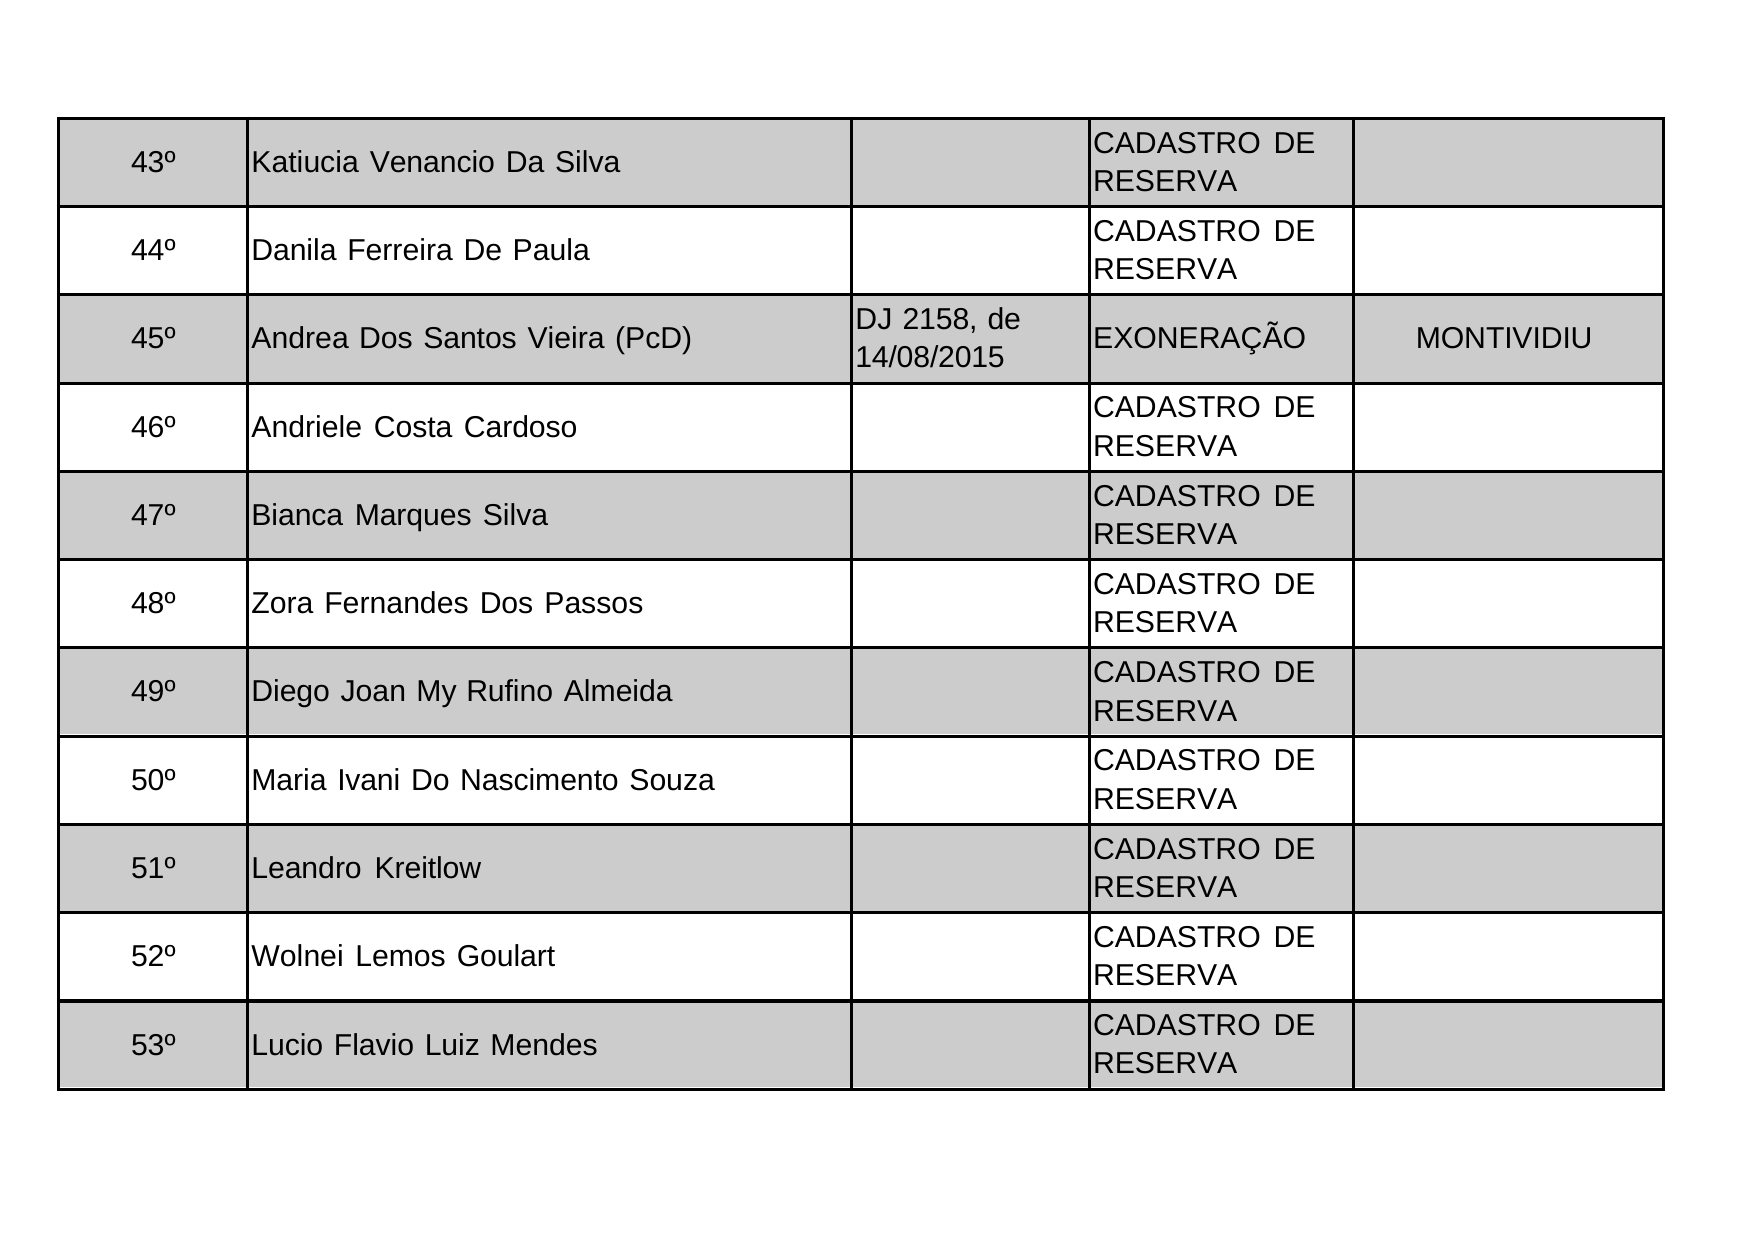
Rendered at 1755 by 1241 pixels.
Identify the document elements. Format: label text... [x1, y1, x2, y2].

table_cell [853, 1003, 1088, 1087]
table_cell Andrea Dos Santos Vieira (PcD) [249, 296, 850, 382]
table_cell [1355, 914, 1662, 999]
table_cell CADASTRO DE RESERVA [1091, 914, 1352, 999]
table_cell [853, 826, 1088, 911]
table_header 43º [60, 120, 246, 205]
table_cell 53º [60, 1003, 246, 1087]
table_cell 45º [60, 296, 246, 382]
table_cell 50º [60, 738, 246, 823]
table_cell CADASTRO DE RESERVA [1091, 1003, 1352, 1087]
table_cell Wolnei Lemos Goulart [249, 914, 850, 999]
table_cell Danila Ferreira De Paula [249, 208, 850, 293]
table_cell Leandro Kreitlow [249, 826, 850, 911]
table_cell [853, 914, 1088, 999]
table_cell CADASTRO DE RESERVA [1091, 561, 1352, 646]
table_cell [853, 208, 1088, 293]
table_cell MONTIVIDIU [1355, 296, 1662, 382]
table_cell 51º [60, 826, 246, 911]
table_cell [1355, 473, 1662, 558]
table_cell DJ 2158, de 14/08/2015 [853, 296, 1088, 382]
table_cell Bianca Marques Silva [249, 473, 850, 558]
table_cell CADASTRO DE RESERVA [1091, 473, 1352, 558]
table_cell CADASTRO DE RESERVA [1091, 649, 1352, 734]
table_cell 46º [60, 385, 246, 470]
table_cell Andriele Costa Cardoso [249, 385, 850, 470]
table_cell Lucio Flavio Luiz Mendes [249, 1003, 850, 1087]
table_cell [1355, 208, 1662, 293]
table_cell [853, 473, 1088, 558]
table_cell Zora Fernandes Dos Passos [249, 561, 850, 646]
table_cell Maria Ivani Do Nascimento Souza [249, 738, 850, 823]
table_cell [1355, 649, 1662, 734]
table_header [853, 120, 1088, 205]
table_header Katiucia Venancio Da Silva [249, 120, 850, 205]
table_cell 48º [60, 561, 246, 646]
table_cell CADASTRO DE RESERVA [1091, 826, 1352, 911]
table_cell [1355, 561, 1662, 646]
table_cell [853, 385, 1088, 470]
table_cell [1355, 1003, 1662, 1087]
table_cell [1355, 738, 1662, 823]
table_cell [1355, 385, 1662, 470]
table_cell [853, 738, 1088, 823]
table_cell 47º [60, 473, 246, 558]
table_cell CADASTRO DE RESERVA [1091, 385, 1352, 470]
table_cell 49º [60, 649, 246, 734]
table_header [1355, 120, 1662, 205]
table_header CADASTRO DE RESERVA [1091, 120, 1352, 205]
table_cell CADASTRO DE RESERVA [1091, 208, 1352, 293]
table_cell CADASTRO DE RESERVA [1091, 738, 1352, 823]
table_cell 52º [60, 914, 246, 999]
table_cell [853, 561, 1088, 646]
table_cell EXONERAÇÃO [1091, 296, 1352, 382]
table_cell 44º [60, 208, 246, 293]
table_cell [1355, 826, 1662, 911]
table_cell [853, 649, 1088, 734]
table_cell Diego Joan My Rufino Almeida [249, 649, 850, 734]
